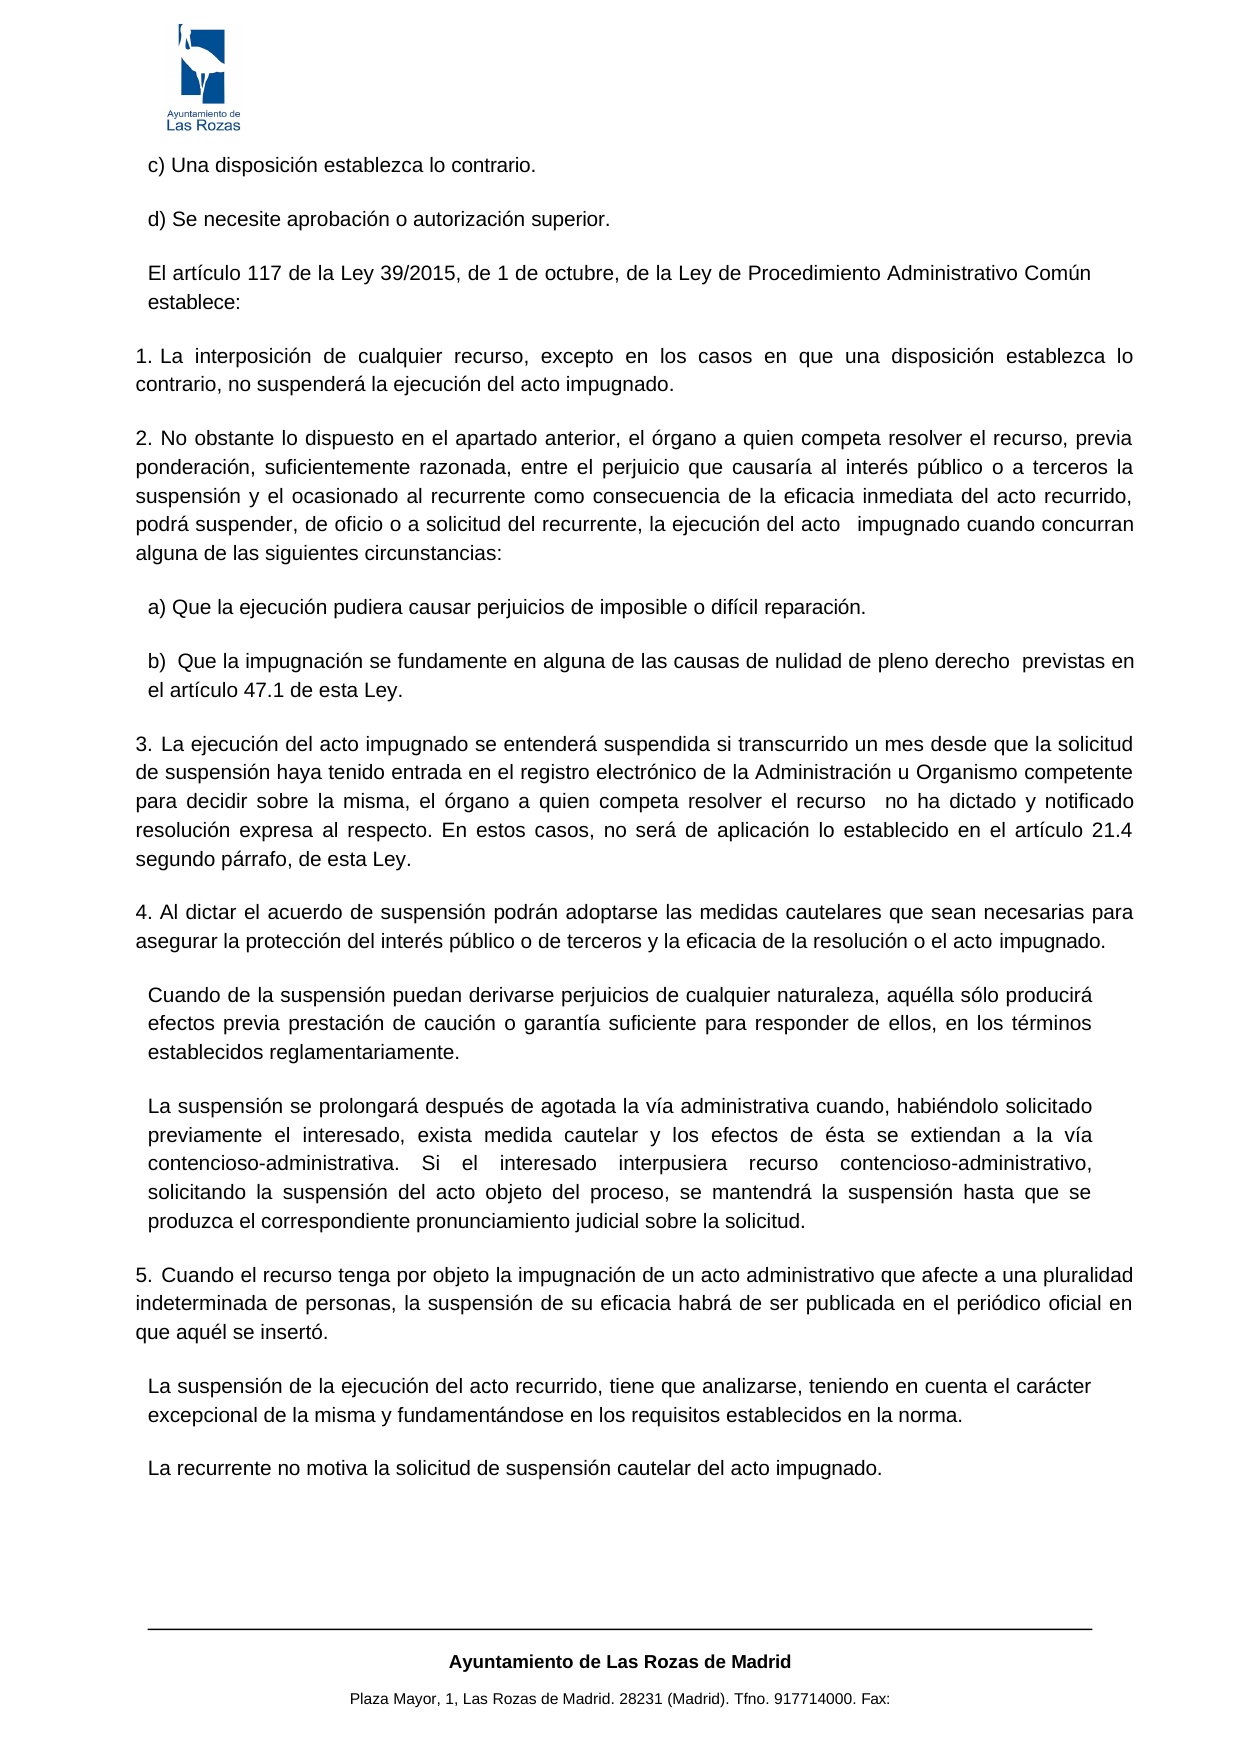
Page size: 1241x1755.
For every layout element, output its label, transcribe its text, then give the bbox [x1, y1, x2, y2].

list Al dictar el acuerdo de suspensión podrán adoptarse las medidas cautelares que sean necesarias para asegurar la protección del interés público o de terceros y la eficacia de la resolución o el acto impugnado. [135, 900, 1134, 953]
list No obstante lo dispuesto en el apartado anterior, el órgano a quien competa resolver el recurso, previa ponderación, suficientemente razonada, entre el perjuicio que causaría al interés público o a terceros la suspensión y el ocasionado al recurrente como consecuencia de la eficacia inmediata del acto recurrido, podrá suspender, de oficio o a solicitud del recurrente, la ejecución del acto impugnado cuando concurran alguna de las siguientes circunstancias: [135, 426, 1134, 565]
text Cuando de la suspensión puedan derivarse perjuicios de cualquier naturaleza, aquélla sólo producirá efectos previa prestación de caución o garantía suficiente para responder de ellos, en los términos establecidos reglamentariamente. [148, 982, 1093, 1064]
list Que la ejecución pudiera causar perjuicios de imposible o difícil reparación. [148, 595, 1134, 619]
list Que la impugnación se fundamente en alguna de las causas de nulidad de pleno derecho previstas en el artículo 47.1 de esta Ley. [148, 649, 1134, 702]
text La suspensión se prolongará después de agotada la vía administrativa cuando, habiéndolo solicitado previamente el interesado, exista medida cautelar y los efectos de ésta se extiendan a la vía contencioso-administrativa. Si el interesado interpusiera recurso contencioso-administrativo, solicitando la suspensión del acto objeto del proceso, se mantendrá la suspensión hasta que se produzca el correspondiente pronunciamiento judicial sobre la solicitud. [148, 1094, 1093, 1233]
list La ejecución del acto impugnado se entenderá suspendida si transcurrido un mes desde que la solicitud de suspensión haya tenido entrada en el registro electrónico de la Administración u Organismo competente para decidir sobre la misma, el órgano a quien competa resolver el recurso no ha dictado y notificado resolución expresa al respecto. En estos casos, no será de aplicación lo establecido en el artículo 21.4 segundo párrafo, de esta Ley. [135, 731, 1134, 870]
list Cuando el recurso tenga por objeto la impugnación de un acto administrativo que afecte a una pluralidad indeterminada de personas, la suspensión de su eficacia habrá de ser publicada en el periódico oficial en que aquél se insertó. [135, 1262, 1134, 1344]
text El artículo 117 de la Ley 39/2015, de 1 de octubre, de la Ley de Procedimiento Administrativo Común establece: [148, 261, 1093, 314]
text La recurrente no motiva la solicitud de suspensión cautelar del acto impugnado. [148, 1456, 1134, 1480]
list La interposición de cualquier recurso, excepto en los casos en que una disposición establezca lo contrario, no suspenderá la ejecución del acto impugnado. [135, 343, 1134, 396]
text La suspensión de la ejecución del acto recurrido, tiene que analizarse, teniendo en cuenta el carácter excepcional de la misma y fundamentándose en los requisitos establecidos en la norma. [148, 1374, 1093, 1426]
list Se necesite aprobación o autorización superior. [148, 207, 1134, 231]
list Una disposición establezca lo contrario. [148, 152, 1134, 176]
